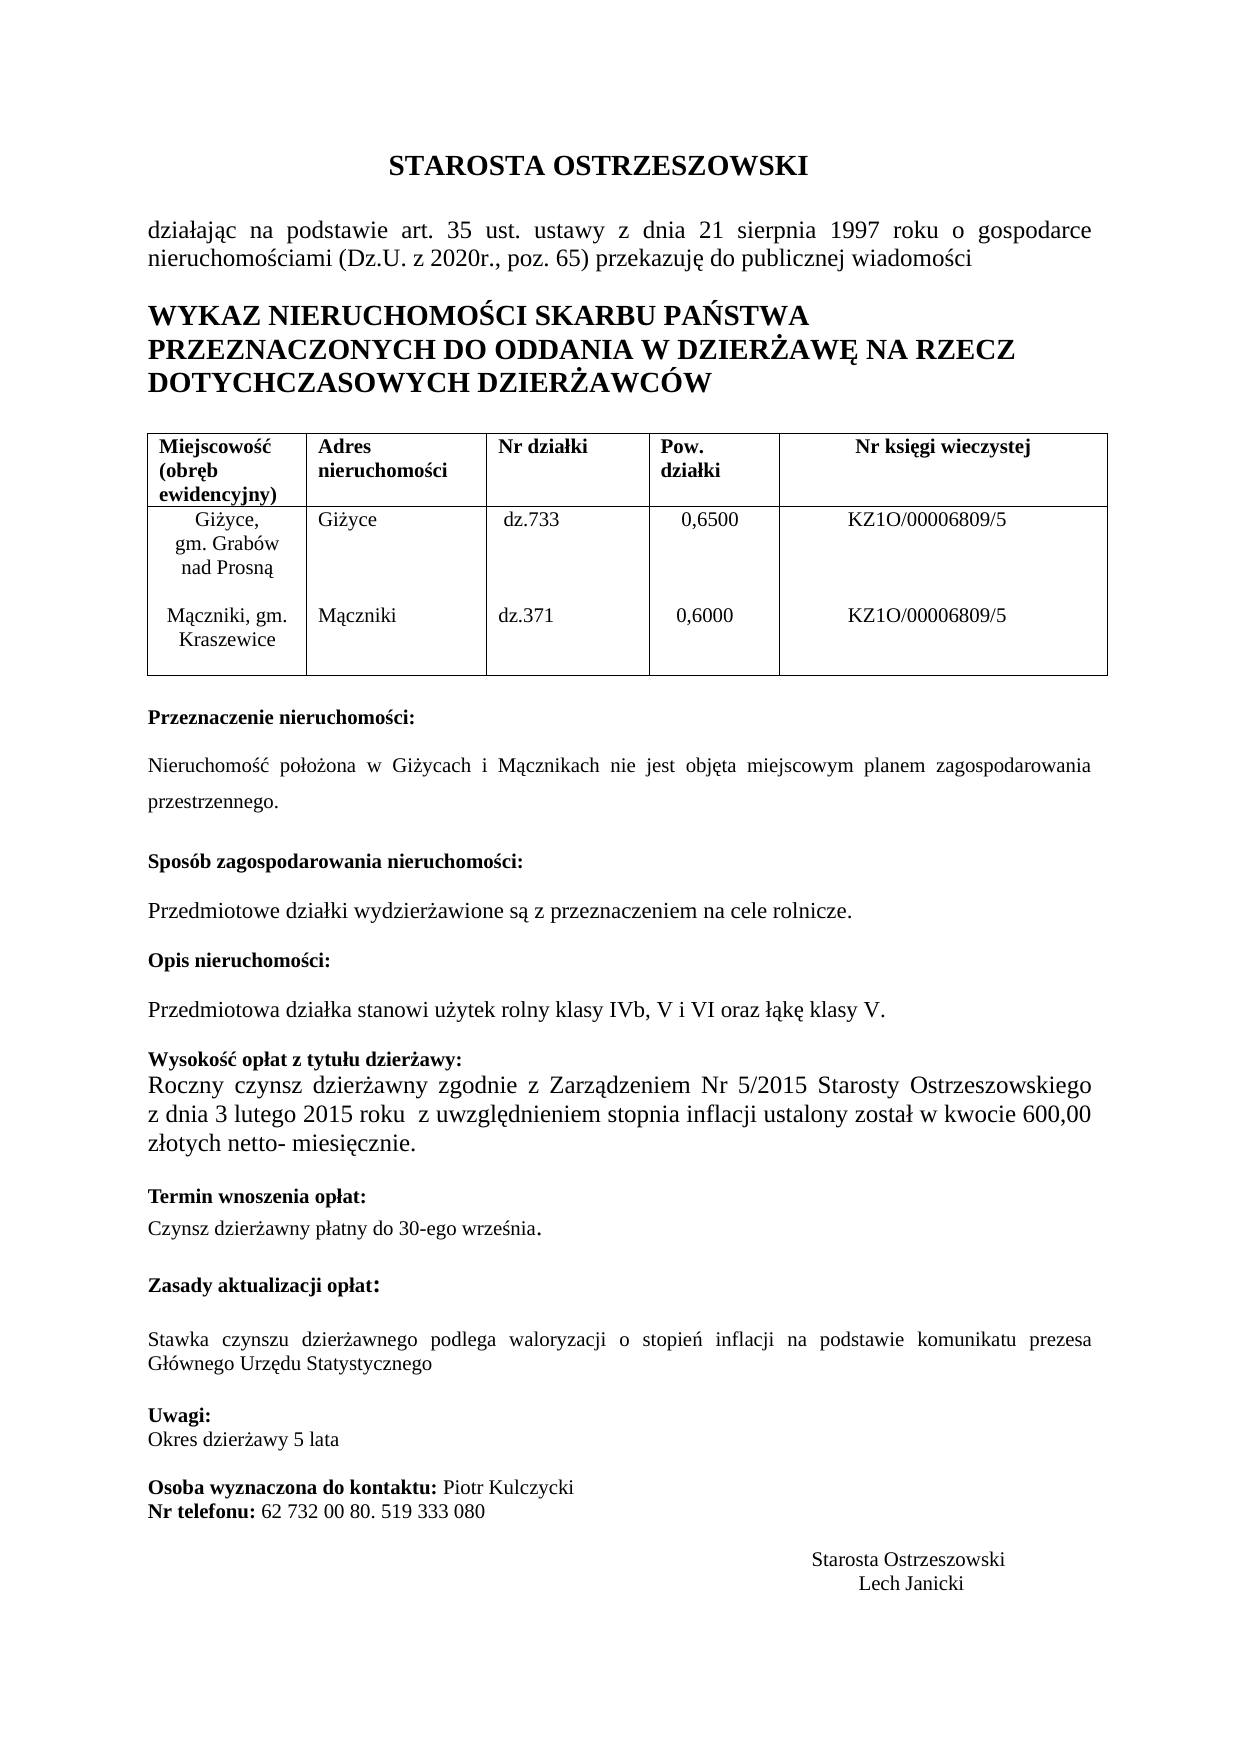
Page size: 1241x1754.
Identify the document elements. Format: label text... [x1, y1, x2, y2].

table_header Nr księgi wieczystej [780, 434, 1107, 506]
text Stawka czynszu dzierżawnego podlega waloryzacji o stopień inflacji na podstawie komunikatu prezesa Głównego Urzędu Statystycznego [148, 1327, 1093, 1375]
text Opis nieruchomości: [148, 948, 1093, 972]
text Uwagi: [148, 1403, 1093, 1427]
text Lech Janicki [811, 1571, 1093, 1595]
text Wysokość opłat z tytułu dzierżawy: [148, 1047, 1093, 1071]
text Okres dzierżawy 5 lata [148, 1427, 1093, 1451]
text Przedmiotowa działka stanowi użytek rolny klasy IVb, V i VI oraz łąkę klasy V. [148, 996, 1093, 1022]
text Roczny czynsz dzierżawny zgodnie z Zarządzeniem Nr 5/2015 Starosty Ostrzeszowskiego z dnia 3 lutego 2015 roku z uwzględnieniem stopnia inflacji ustalony został w kwocie 600,00 złotych netto- miesięcznie. [148, 1071, 1093, 1157]
text Przedmiotowe działki wydzierżawione są z przeznaczeniem na cele rolnicze. [148, 898, 1093, 924]
text Starosta Ostrzeszowski [738, 1547, 1093, 1571]
text Nieruchomość położona w Giżycach i Mącznikach nie jest objęta miejscowym planem zagospodarowania przestrzennego. [148, 753, 1093, 813]
table_header Miejscowość (obręb ewidencyjny) [148, 434, 306, 506]
text Termin wnoszenia opłat: [148, 1184, 1093, 1208]
table_cell Giżyce Mączniki [307, 507, 486, 675]
table_cell dz.733 dz.371 [487, 507, 649, 675]
text Zasady aktualizacji opłat: [148, 1269, 1093, 1298]
text Przeznaczenie nieruchomości: [148, 705, 1093, 729]
text WYKAZ NIERUCHOMOŚCI SKARBU PAŃSTWA PRZEZNACZONYCH DO ODDANIA W DZIERŻAWĘ NA RZECZ DOTYCHCZASOWYCH DZIERŻAWCÓW [148, 298, 1093, 399]
text Sposób zagospodarowania nieruchomości: [148, 849, 1093, 873]
table_header Nr działki [487, 434, 649, 506]
subtitle STAROSTA OSTRZESZOWSKI [148, 148, 1093, 181]
table_header Pow. działki [650, 434, 779, 506]
table_cell Giżyce, gm. Grabów nad Prosną Mączniki, gm. Kraszewice [148, 507, 306, 675]
text działając na podstawie art. 35 ust. ustawy z dnia 21 sierpnia 1997 roku o gospodarce nieruchomościami (Dz.U. z 2020r., poz. 65) przekazuję do publicznej wiadomości [148, 215, 1093, 272]
table_cell KZ1O/00006809/5 KZ1O/00006809/5 [780, 507, 1107, 675]
text Czynsz dzierżawny płatny do 30-ego września. [148, 1212, 1093, 1241]
text Osoba wyznaczona do kontaktu: Piotr Kulczycki [148, 1475, 1093, 1499]
table_header Adres nieruchomości [307, 434, 486, 506]
table_cell 0,6500 0,6000 [650, 507, 779, 675]
text Nr telefonu: 62 732 00 80. 519 333 080 [148, 1499, 1093, 1523]
